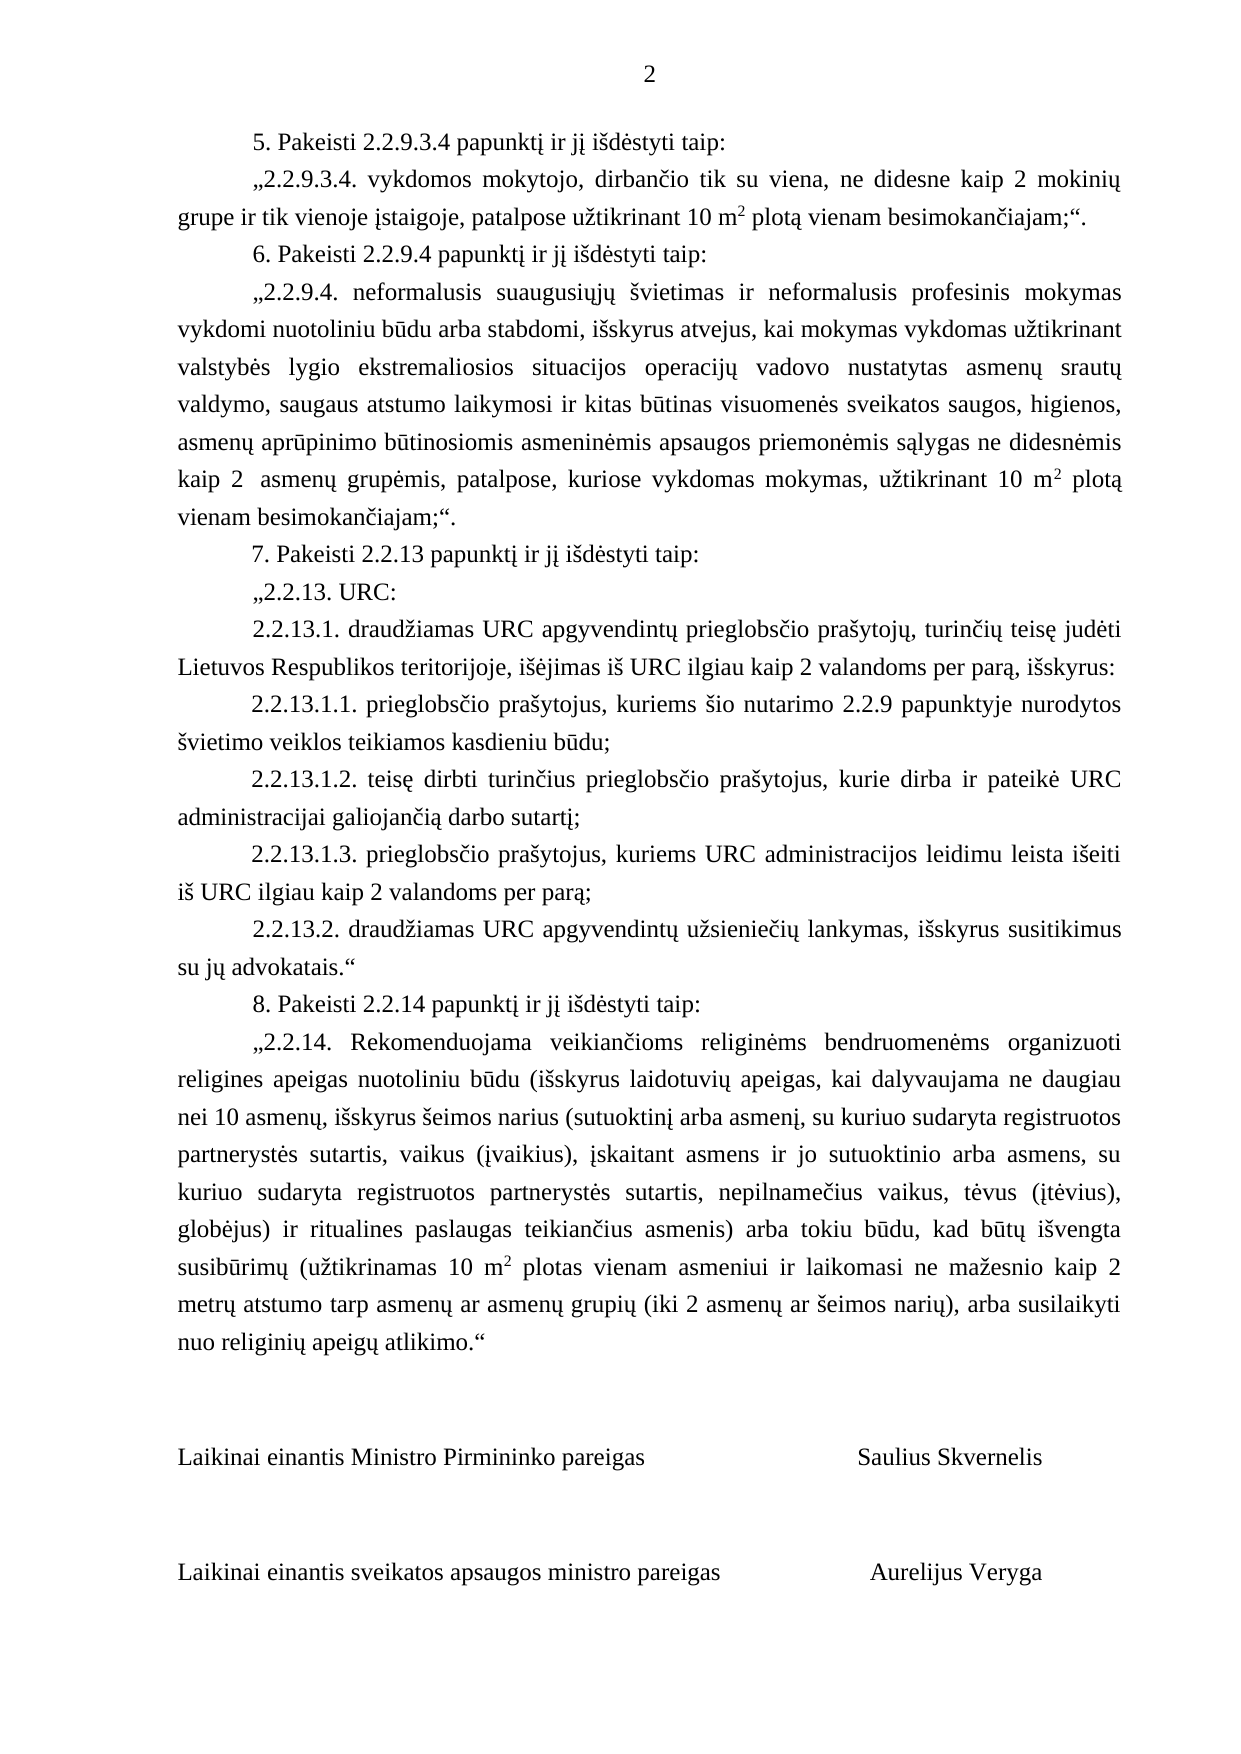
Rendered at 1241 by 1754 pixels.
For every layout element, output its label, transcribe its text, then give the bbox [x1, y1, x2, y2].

text 7. Pakeisti 2.2.13 papunktį ir jį išdėstyti taip: [177, 531, 1122, 568]
text 2.2.13.1.2. teisę dirbti turinčius prieglobsčio prašytojus, kurie dirba ir pateikė URC administracijai galiojančią darbo sutartį; [177, 756, 1122, 831]
text „2.2.9.3.4. vykdomos mokytojo, dirbančio tik su viena, ne didesne kaip 2 mokinių grupe ir tik vienoje įstaigoje, patalpose užtikrinant 10 m2 plotą vienam besimokančiajam;“. [177, 156, 1122, 231]
text „2.2.9.4. neformalusis suaugusiųjų švietimas ir neformalusis profesinis mokymas vykdomi nuotoliniu būdu arba stabdomi, išskyrus atvejus, kai mokymas vykdomas užtikrinant valstybės lygio ekstremaliosios situacijos operacijų vadovo nustatytas asmenų srautų valdymo, saugaus atstumo laikymosi ir kitas būtinas visuomenės sveikatos saugos, higienos, asmenų aprūpinimo būtinosiomis asmeninėmis apsaugos priemonėmis sąlygas ne didesnėmis kaip 2 asmenų grupėmis, patalpose, kuriose vykdomas mokymas, užtikrinant 10 m2 plotą vienam besimokančiajam;“. [177, 268, 1122, 531]
text Laikinai einantis sveikatos apsaugos ministro pareigas Aurelijus Veryga [177, 1557, 1122, 1586]
text 2.2.13.2. draudžiamas URC apgyvendintų užsieniečių lankymas, išskyrus susitikimus su jų advokatais.“ [177, 906, 1122, 981]
text 6. Pakeisti 2.2.9.4 papunktį ir jį išdėstyti taip: [177, 231, 1122, 268]
text 2.2.13.1.3. prieglobsčio prašytojus, kuriems URC administracijos leidimu leista išeiti iš URC ilgiau kaip 2 valandoms per parą; [177, 831, 1122, 906]
text 5. Pakeisti 2.2.9.3.4 papunktį ir jį išdėstyti taip: [177, 118, 1122, 156]
text 2.2.13.1.1. prieglobsčio prašytojus, kuriems šio nutarimo 2.2.9 papunktyje nurodytos švietimo veiklos teikiamos kasdieniu būdu; [177, 681, 1122, 756]
text 2.2.13.1. draudžiamas URC apgyvendintų prieglobsčio prašytojų, turinčių teisę judėti Lietuvos Respublikos teritorijoje, išėjimas iš URC ilgiau kaip 2 valandoms per parą, išskyrus: [177, 606, 1122, 681]
text „2.2.13. URC: [177, 568, 1122, 606]
text 8. Pakeisti 2.2.14 papunktį ir jį išdėstyti taip: [177, 981, 1122, 1018]
text „2.2.14. Rekomenduojama veikiančioms religinėms bendruomenėms organizuoti religines apeigas nuotoliniu būdu (išskyrus laidotuvių apeigas, kai dalyvaujama ne daugiau nei 10 asmenų, išskyrus šeimos narius (sutuoktinį arba asmenį, su kuriuo sudaryta registruotos partnerystės sutartis, vaikus (įvaikius), įskaitant asmens ir jo sutuoktinio arba asmens, su kuriuo sudaryta registruotos partnerystės sutartis, nepilnamečius vaikus, tėvus (įtėvius), globėjus) ir ritualines paslaugas teikiančius asmenis) arba tokiu būdu, kad būtų išvengta susibūrimų (užtikrinamas 10 m2 plotas vienam asmeniui ir laikomasi ne mažesnio kaip 2 metrų atstumo tarp asmenų ar asmenų grupių (iki 2 asmenų ar šeimos narių), arba susilaikyti nuo religinių apeigų atlikimo.“ [177, 1018, 1122, 1356]
text Laikinai einantis Ministro Pirmininko pareigas Saulius Skvernelis [177, 1442, 1122, 1471]
